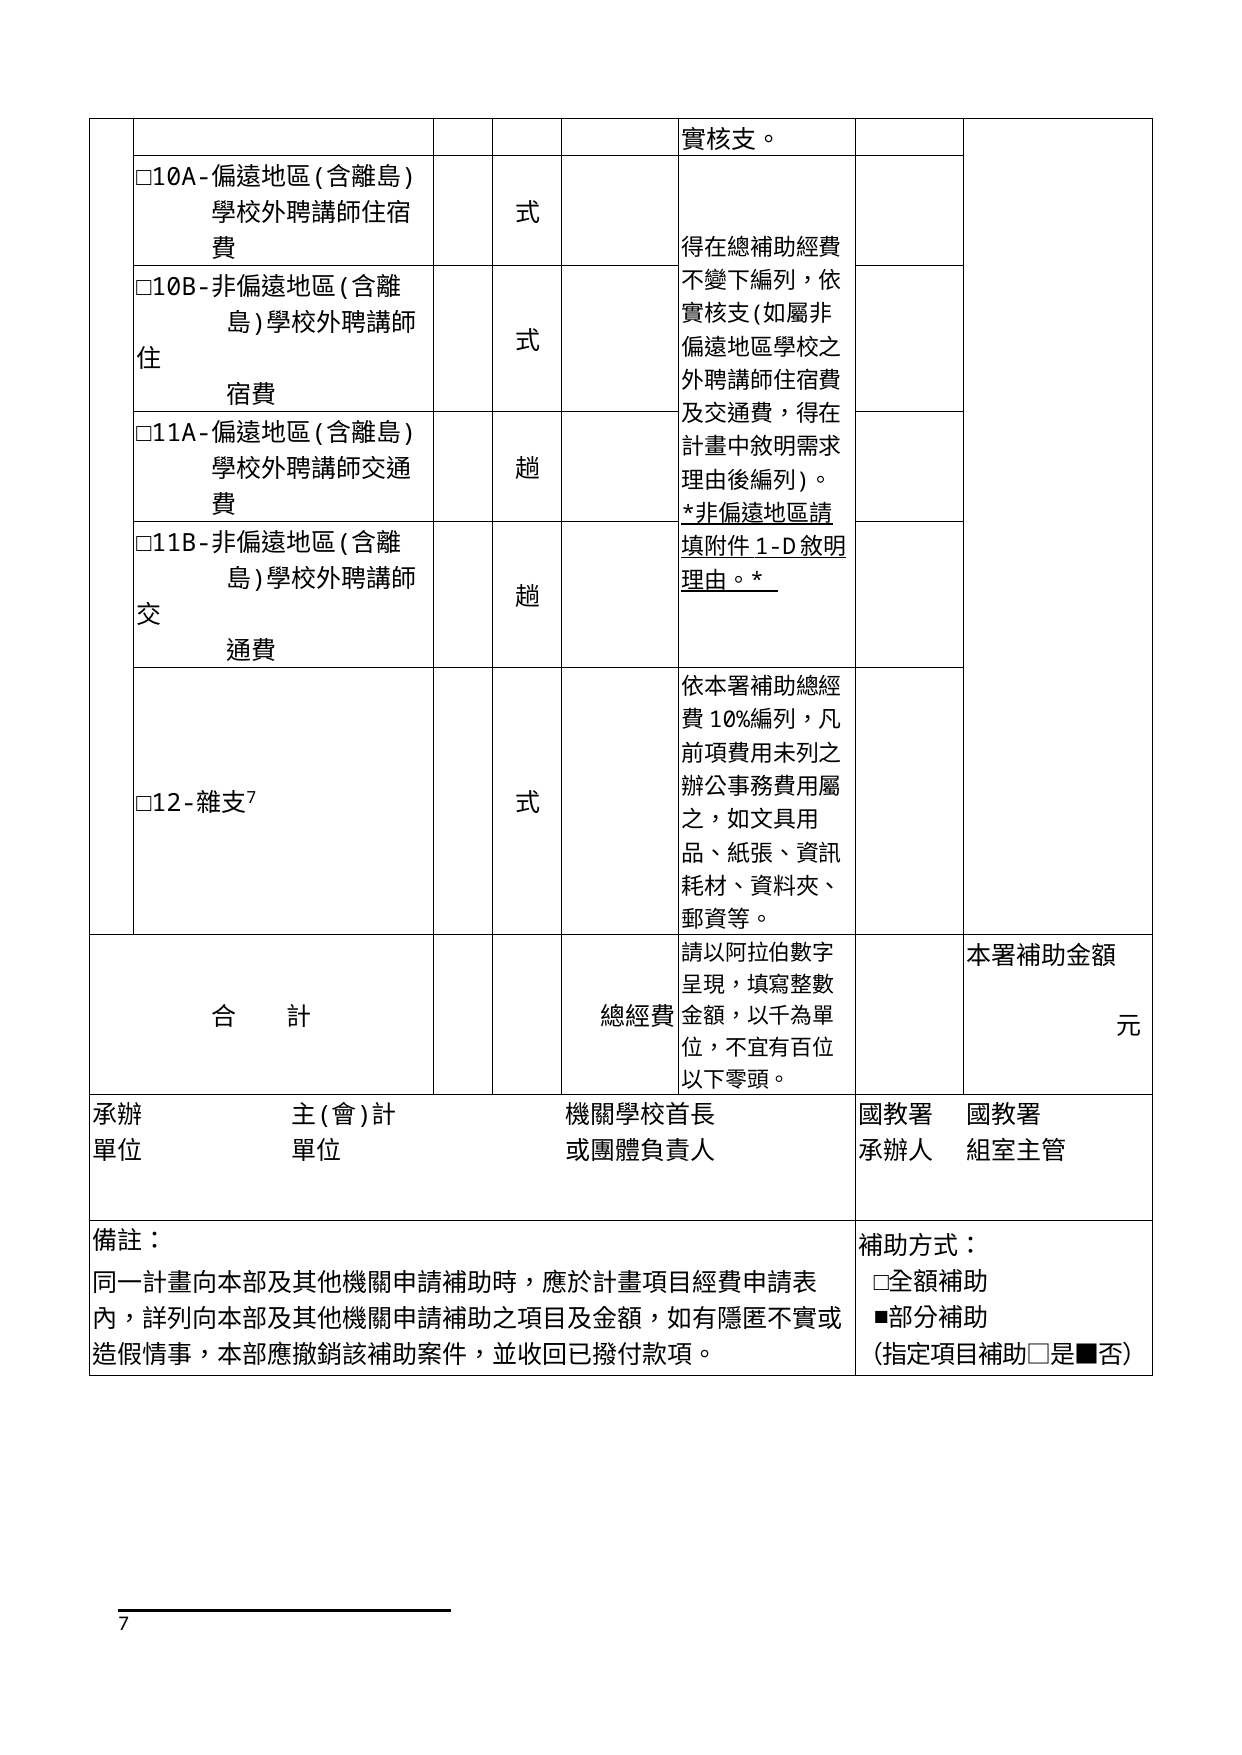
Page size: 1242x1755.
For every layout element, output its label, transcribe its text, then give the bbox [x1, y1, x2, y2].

table_cell □11B-非偏遠地區(含離 島)學校外聘講師交 通費 [134, 522, 433, 667]
table_cell [434, 156, 492, 265]
table_cell 本署補助金額 元 [964, 935, 1152, 1093]
table_cell [856, 156, 963, 265]
table_cell [856, 412, 963, 521]
table_cell 國教署 承辦人 [856, 1095, 963, 1219]
table_cell □11A-偏遠地區(含離島) 學校外聘講師交通 費 [134, 412, 433, 521]
table_cell [856, 935, 963, 1093]
table_cell [856, 522, 963, 667]
table_cell 趟 [493, 522, 561, 667]
table_cell [493, 119, 561, 155]
table_cell 補助方式： □全額補助 ■部分補助 （指定項目補助□是■否） [856, 1221, 1152, 1375]
table_cell 式 [493, 668, 561, 934]
table_cell [434, 522, 492, 667]
table_cell 承辦 單位 [90, 1095, 289, 1219]
table_cell 機關學校首長 或團體負責人 [562, 1095, 855, 1219]
table_cell [562, 156, 678, 265]
table_cell [434, 266, 492, 411]
table_cell 國教署 組室主管 [963, 1095, 1152, 1219]
table_cell [856, 668, 963, 934]
table_cell [90, 119, 133, 934]
table_cell □10A-偏遠地區(含離島) 學校外聘講師住宿 費 [134, 156, 433, 265]
table_cell [562, 668, 678, 934]
table_cell 式 [493, 156, 561, 265]
table_cell [434, 935, 492, 1093]
table_cell 依本署補助總經費10%編列，凡前項費用未列之辦公事務費用屬之，如文具用品、紙張、資訊耗材、資料夾、郵資等。 [679, 668, 855, 934]
table_cell □12-雜支 [134, 668, 433, 934]
table_cell 式 [493, 266, 561, 411]
table_cell □10B-非偏遠地區(含離 島)學校外聘講師住 宿費 [134, 266, 433, 411]
table_cell [134, 119, 433, 155]
table_cell [434, 412, 492, 521]
table_cell 同一計畫向本部及其他機關申請補助時，應於計畫項目經費申請表內，詳列向本部及其他機關申請補助之項目及金額，如有隱匿不實或造假情事，本部應撤銷該補助案件，並收回已撥付款項。 [90, 1257, 855, 1375]
table_cell [562, 266, 678, 411]
table_cell 總經費 [562, 935, 678, 1093]
table_cell 得在總補助經費不變下編列，依實核支(如屬非偏遠地區學校之外聘講師住宿費及交通費，得在計畫中敘明需求理由後編列)。 *非偏遠地區請填附件1-D敘明理由。* [679, 156, 855, 667]
table_cell [562, 522, 678, 667]
table_cell 合 計 [90, 935, 433, 1093]
table_cell [434, 668, 492, 934]
table_cell 主(會)計 單位 [289, 1095, 562, 1219]
table_cell [562, 412, 678, 521]
table_cell [856, 266, 963, 411]
table_cell [493, 935, 561, 1093]
table_cell [856, 119, 963, 155]
table_cell [964, 119, 1152, 934]
table_cell 請以阿拉伯數字呈現，填寫整數金額，以千為單位，不宜有百位以下零頭。 [679, 935, 855, 1093]
table_cell 趟 [493, 412, 561, 521]
table_cell 實核支。 [679, 119, 855, 155]
table_cell 備註： [90, 1221, 855, 1257]
table_cell [434, 119, 492, 155]
table_cell [562, 119, 678, 155]
